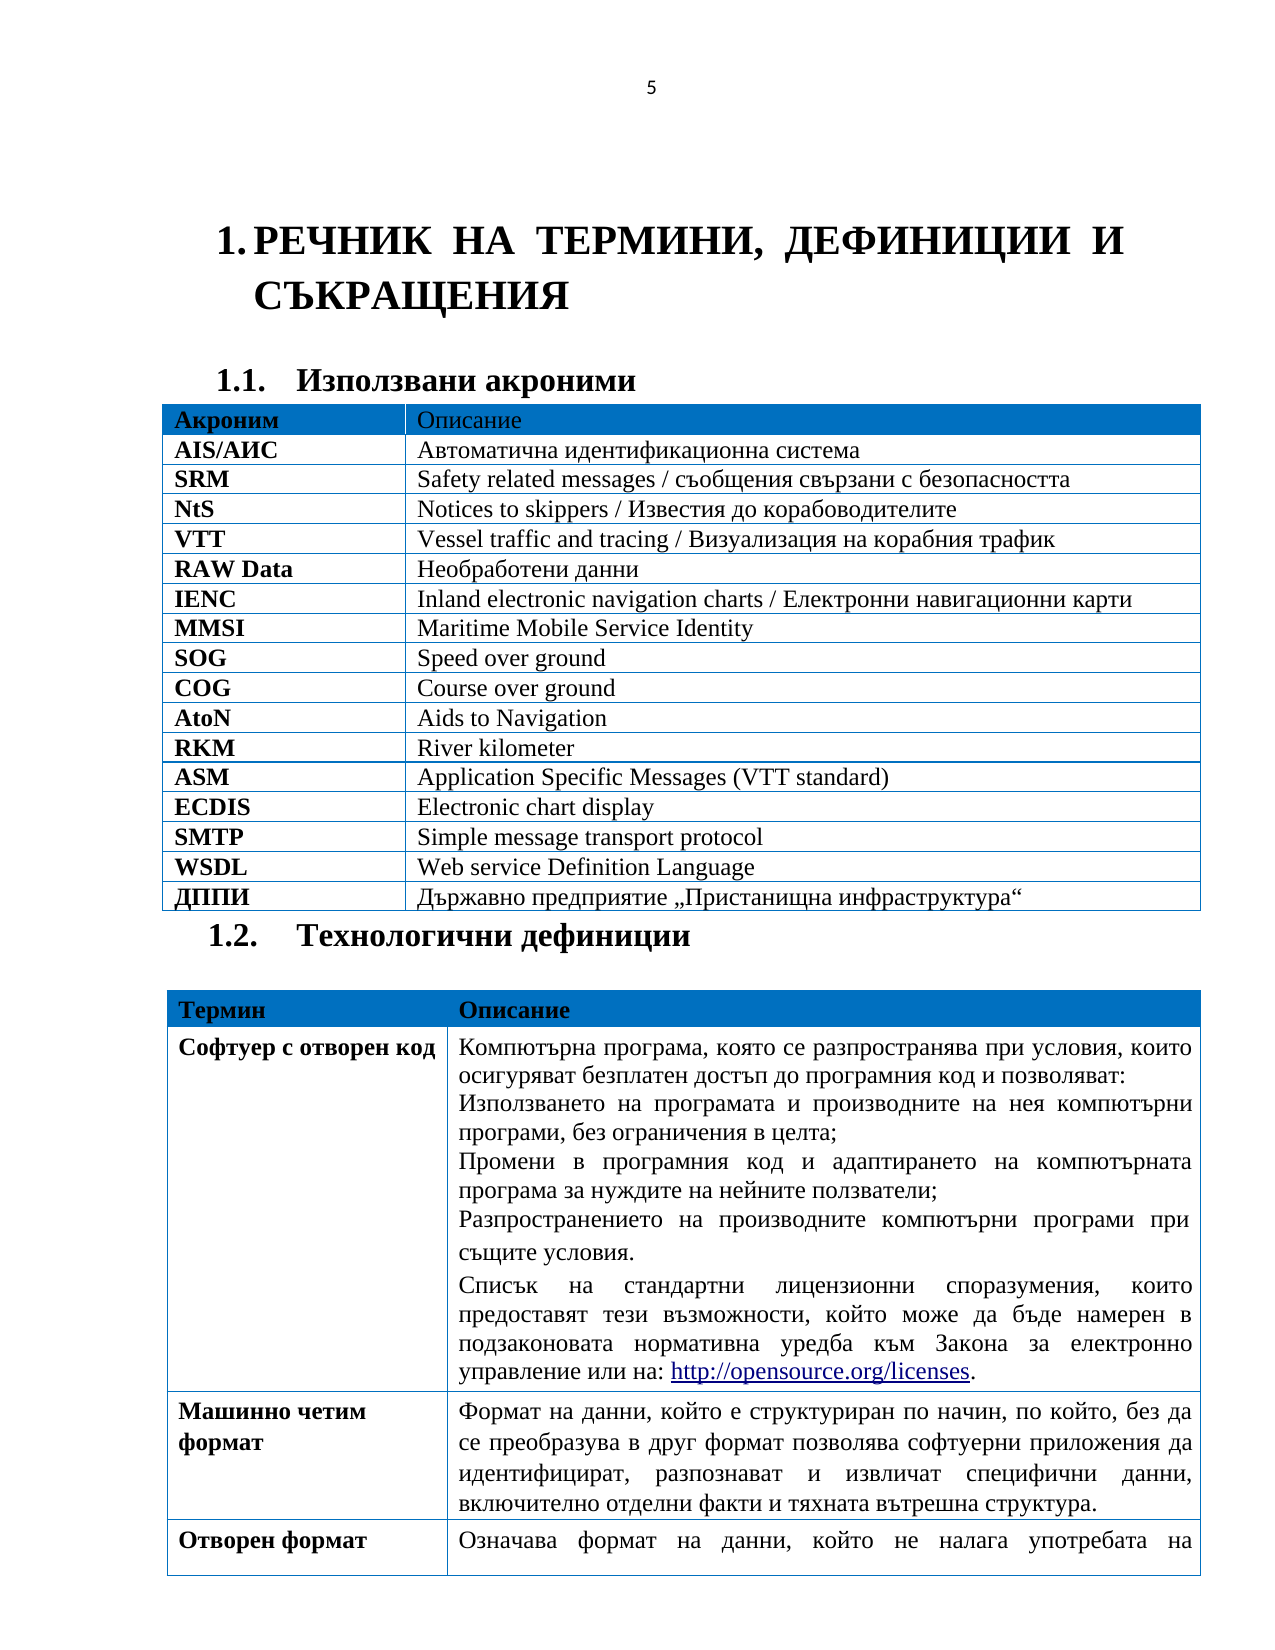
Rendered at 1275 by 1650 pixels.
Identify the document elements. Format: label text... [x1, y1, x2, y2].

subtitle Използвани акроними [216, 360, 1125, 398]
table_header Описание [448, 991, 1200, 1026]
table_cell WSDL [163, 852, 405, 881]
table_cell SOG [163, 643, 405, 672]
table_cell ДППИ [163, 882, 405, 910]
table_cell Application Specific Messages (VTT standard) [406, 763, 1200, 791]
table_cell Vessel traffic and tracing / Визуализация на корабния трафик [406, 524, 1200, 553]
table_header Описание [406, 405, 1200, 434]
table_cell SMTP [163, 822, 405, 851]
table_cell RAW Data [163, 554, 405, 583]
table_cell Simple message transport protocol [406, 822, 1200, 851]
table_cell Speed over ground [406, 643, 1200, 672]
table_header Акроним [163, 405, 405, 434]
table_cell Софтуер с отворен код [168, 1027, 447, 1391]
table_cell Автоматична идентификационна система [406, 435, 1200, 463]
subtitle РЕЧНИК НА ТЕРМИНИ, ДЕФИНИЦИИ И СЪКРАЩЕНИЯ [216, 215, 1125, 318]
table_cell ECDIS [163, 792, 405, 821]
table_cell NtS [163, 494, 405, 523]
table_cell Формат на данни, който е структуриран по начин, по който, без да се преобразува в друг формат позволява софтуерни приложения да идентифицират, разпознават и извличат специфични данни, включително отделни факти и тяхната вътрешна структура. [448, 1392, 1200, 1519]
table_cell Course over ground [406, 673, 1200, 702]
table_cell AtoN [163, 703, 405, 732]
table_cell Компютърна програма, която се разпространява при условия, които осигуряват безплатен достъп до програмния код и позволяват: Използването на програмата и производните на нея компютърни програми, без ограничения в целта; Промени в програмния код и адаптирането на компютърната програма за нуждите на нейните ползватели; Разпространението на производните компютърни програми при същите условия. Списък на стандартни лицензионни споразумения, които предоставят тези възможности, който може да бъде намерен в подзаконовата нормативна уредба към Закона за електронно управление или на: http://opensource.org/licenses. [448, 1027, 1200, 1391]
table_cell RKM [163, 733, 405, 761]
table_cell Означава формат на данни, който не налага употребата на [448, 1520, 1200, 1575]
table_cell Maritime Mobile Service Identity [406, 614, 1200, 642]
table_cell Отворен формат [168, 1520, 447, 1575]
table_cell Electronic chart display [406, 792, 1200, 821]
table_cell Държавно предприятие „Пристанищна инфраструктура“ [406, 882, 1200, 910]
table_cell Необработени данни [406, 554, 1200, 583]
table_cell Машинно четим формат [168, 1392, 447, 1519]
table_cell Aids to Navigation [406, 703, 1200, 732]
table_header Термин [168, 991, 447, 1026]
table_cell ASM [163, 763, 405, 791]
table_cell River kilometer [406, 733, 1200, 761]
table_cell IENC [163, 584, 405, 612]
table_cell Web service Definition Language [406, 852, 1200, 881]
table_cell AIS/АИС [163, 435, 405, 463]
table_cell MMSI [163, 614, 405, 642]
table_cell VTT [163, 524, 405, 553]
table_cell SRM [163, 465, 405, 493]
table_cell Safety related messages / съобщения свързани с безопасността [406, 465, 1200, 493]
table_cell Inland electronic navigation charts / Електронни навигационни карти [406, 584, 1200, 612]
table_cell COG [163, 673, 405, 702]
table_cell Notices to skippers / Известия до корабоводителите [406, 494, 1200, 523]
subtitle Технологични дефиниции [208, 916, 1125, 954]
